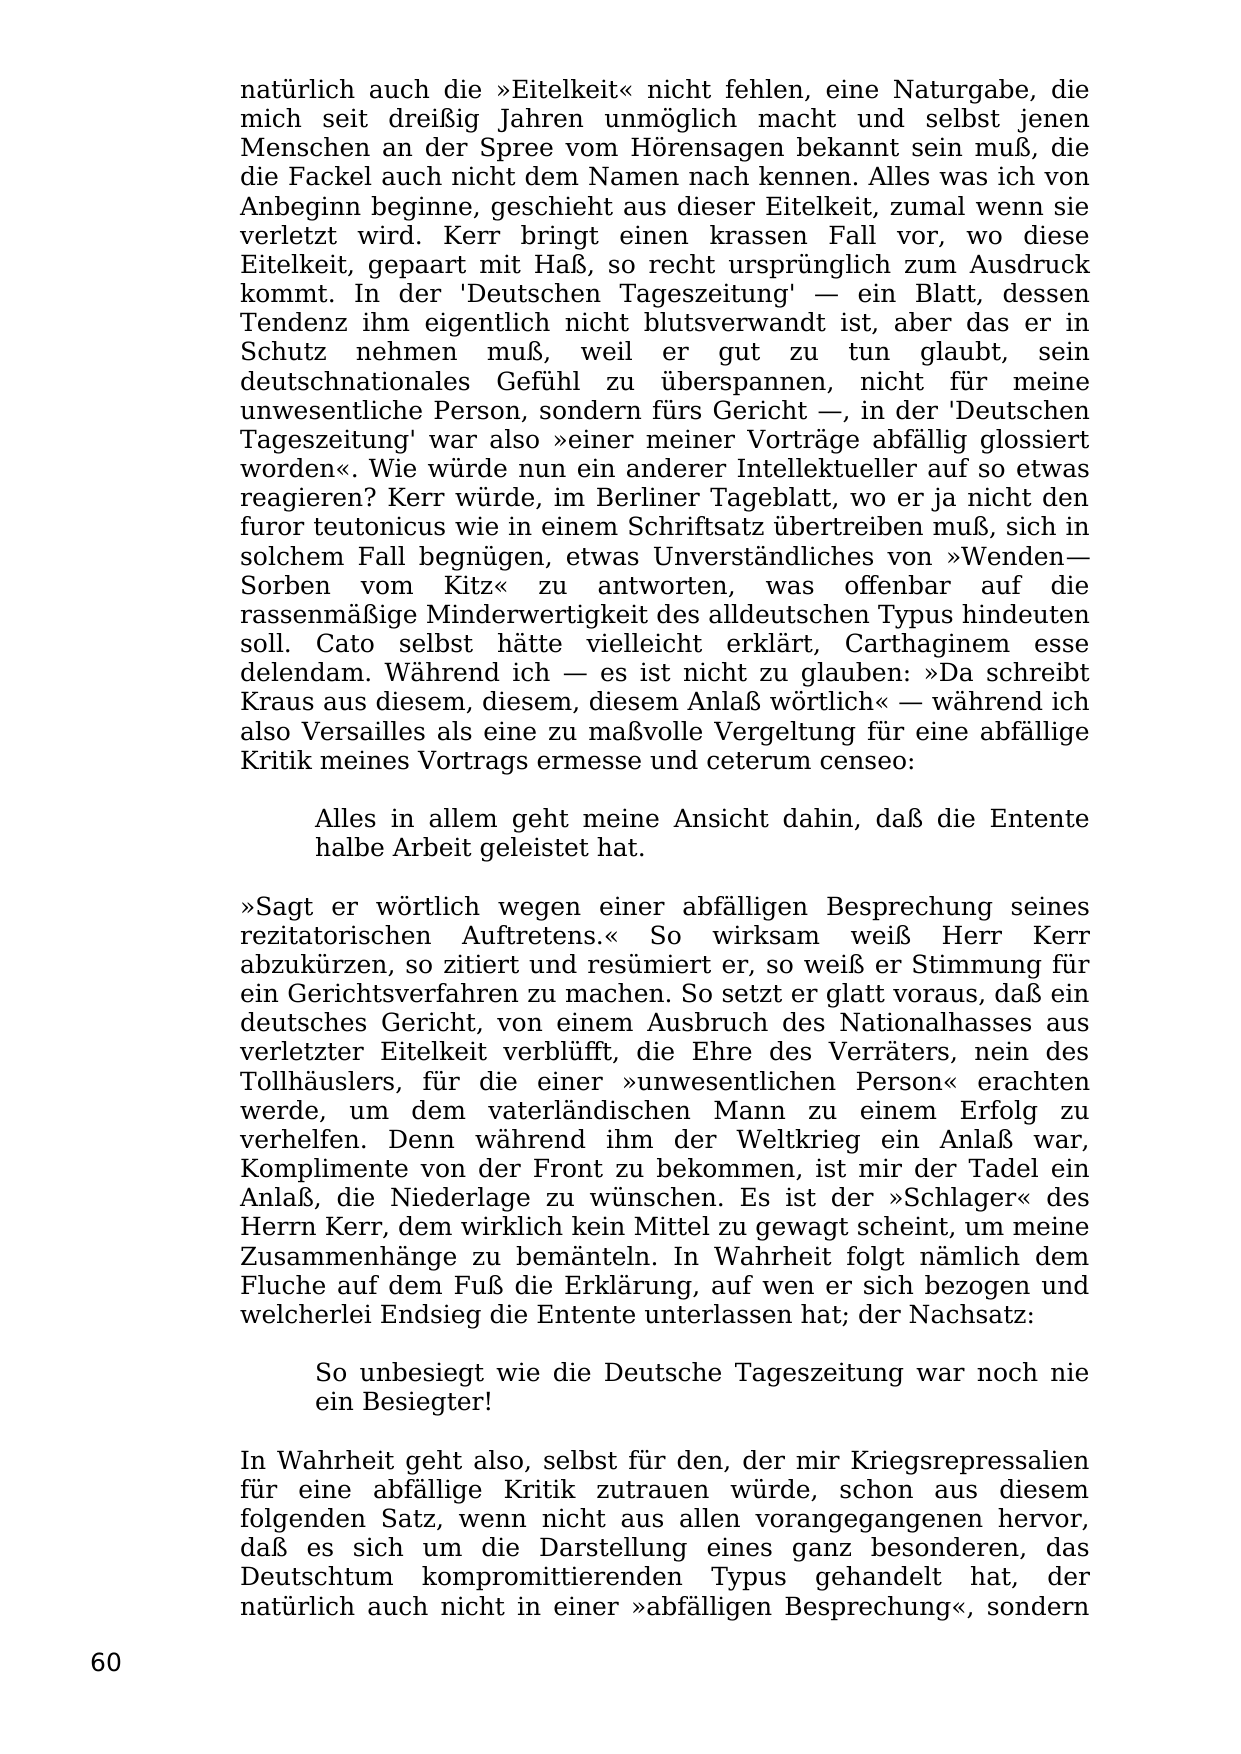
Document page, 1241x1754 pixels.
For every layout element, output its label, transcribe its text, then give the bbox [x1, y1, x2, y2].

text »Sagt er wörtlich wegen einer abfälligen Besprechung seines rezitatorischen Auftretens.« So wirksam weiß Herr Kerr abzukürzen, so zitiert und resümiert er, so weiß er Stimmung für ein Gerichtsverfahren zu machen. So setzt er glatt voraus, daß ein deutsches Gericht, von einem Ausbruch des Nationalhasses aus verletzter Eitelkeit verblüfft, die Ehre des Verräters, nein des Tollhäuslers, für die einer »unwesentlichen Person« erachten werde, um dem vaterländischen Mann zu einem Erfolg zu verhelfen. Denn während ihm der Weltkrieg ein Anlaß war, Komplimente von der Front zu bekommen, ist mir der Tadel ein Anlaß, die Niederlage zu wünschen. Es ist der »Schlager« des Herrn Kerr, dem wirklich kein Mittel zu gewagt scheint, um meine Zusammenhänge zu bemänteln. In Wahrheit folgt nämlich dem Fluche auf dem Fuß die Erklärung, auf wen er sich bezogen und welcherlei Endsieg die Entente unterlassen hat; der Nachsatz: [240, 892, 1091, 1329]
text In Wahrheit geht also, selbst für den, der mir Kriegsrepressalien für eine abfällige Kritik zutrauen würde, schon aus diesem folgenden Satz, wenn nicht aus allen vorangegangenen hervor, daß es sich um die Darstellung eines ganz besonderen, das Deutschtum kompromittierenden Typus gehandelt hat, der natürlich auch nicht in einer »abfälligen Besprechung«, sondern [240, 1446, 1091, 1621]
text So unbesiegt wie die Deutsche Tageszeitung war noch nie ein Besiegter! [315, 1358, 1091, 1417]
text natürlich auch die »Eitelkeit« nicht fehlen, eine Naturgabe, die mich seit dreißig Jahren unmöglich macht und selbst jenen Menschen an der Spree vom Hörensagen bekannt sein muß, die die Fackel auch nicht dem Namen nach kennen. Alles was ich von Anbeginn beginne, geschieht aus dieser Eitelkeit, zumal wenn sie verletzt wird. Kerr bringt einen krassen Fall vor, wo diese Eitelkeit, gepaart mit Haß, so recht ursprünglich zum Ausdruck kommt. In der 'Deutschen Tageszeitung' — ein Blatt, dessen Tendenz ihm eigentlich nicht blutsverwandt ist, aber das er in Schutz nehmen muß, weil er gut zu tun glaubt, sein deutschnationales Gefühl zu überspannen, nicht für meine unwesentliche Person, sondern fürs Gericht —, in der 'Deutschen Tageszeitung' war also »einer meiner Vorträge abfällig glossiert worden«. Wie würde nun ein anderer Intellektueller auf so etwas reagieren? Kerr würde, im Berliner Tageblatt, wo er ja nicht den furor teutonicus wie in einem Schriftsatz übertreiben muß, sich in solchem Fall begnügen, etwas Unverständliches von »Wenden—Sorben vom Kitz« zu antworten, was offenbar auf die rassenmäßige Minderwertigkeit des alldeutschen Typus hindeuten soll. Cato selbst hätte vielleicht erklärt, Carthaginem esse delendam. Während ich — es ist nicht zu glauben: »Da schreibt Kraus aus diesem, diesem, diesem Anlaß wörtlich« — während ich also Versailles als eine zu maßvolle Vergeltung für eine abfällige Kritik meines Vortrags ermesse und ceterum censeo: [240, 75, 1091, 775]
text Alles in allem geht meine Ansicht dahin, daß die Entente halbe Arbeit geleistet hat. [315, 804, 1091, 862]
